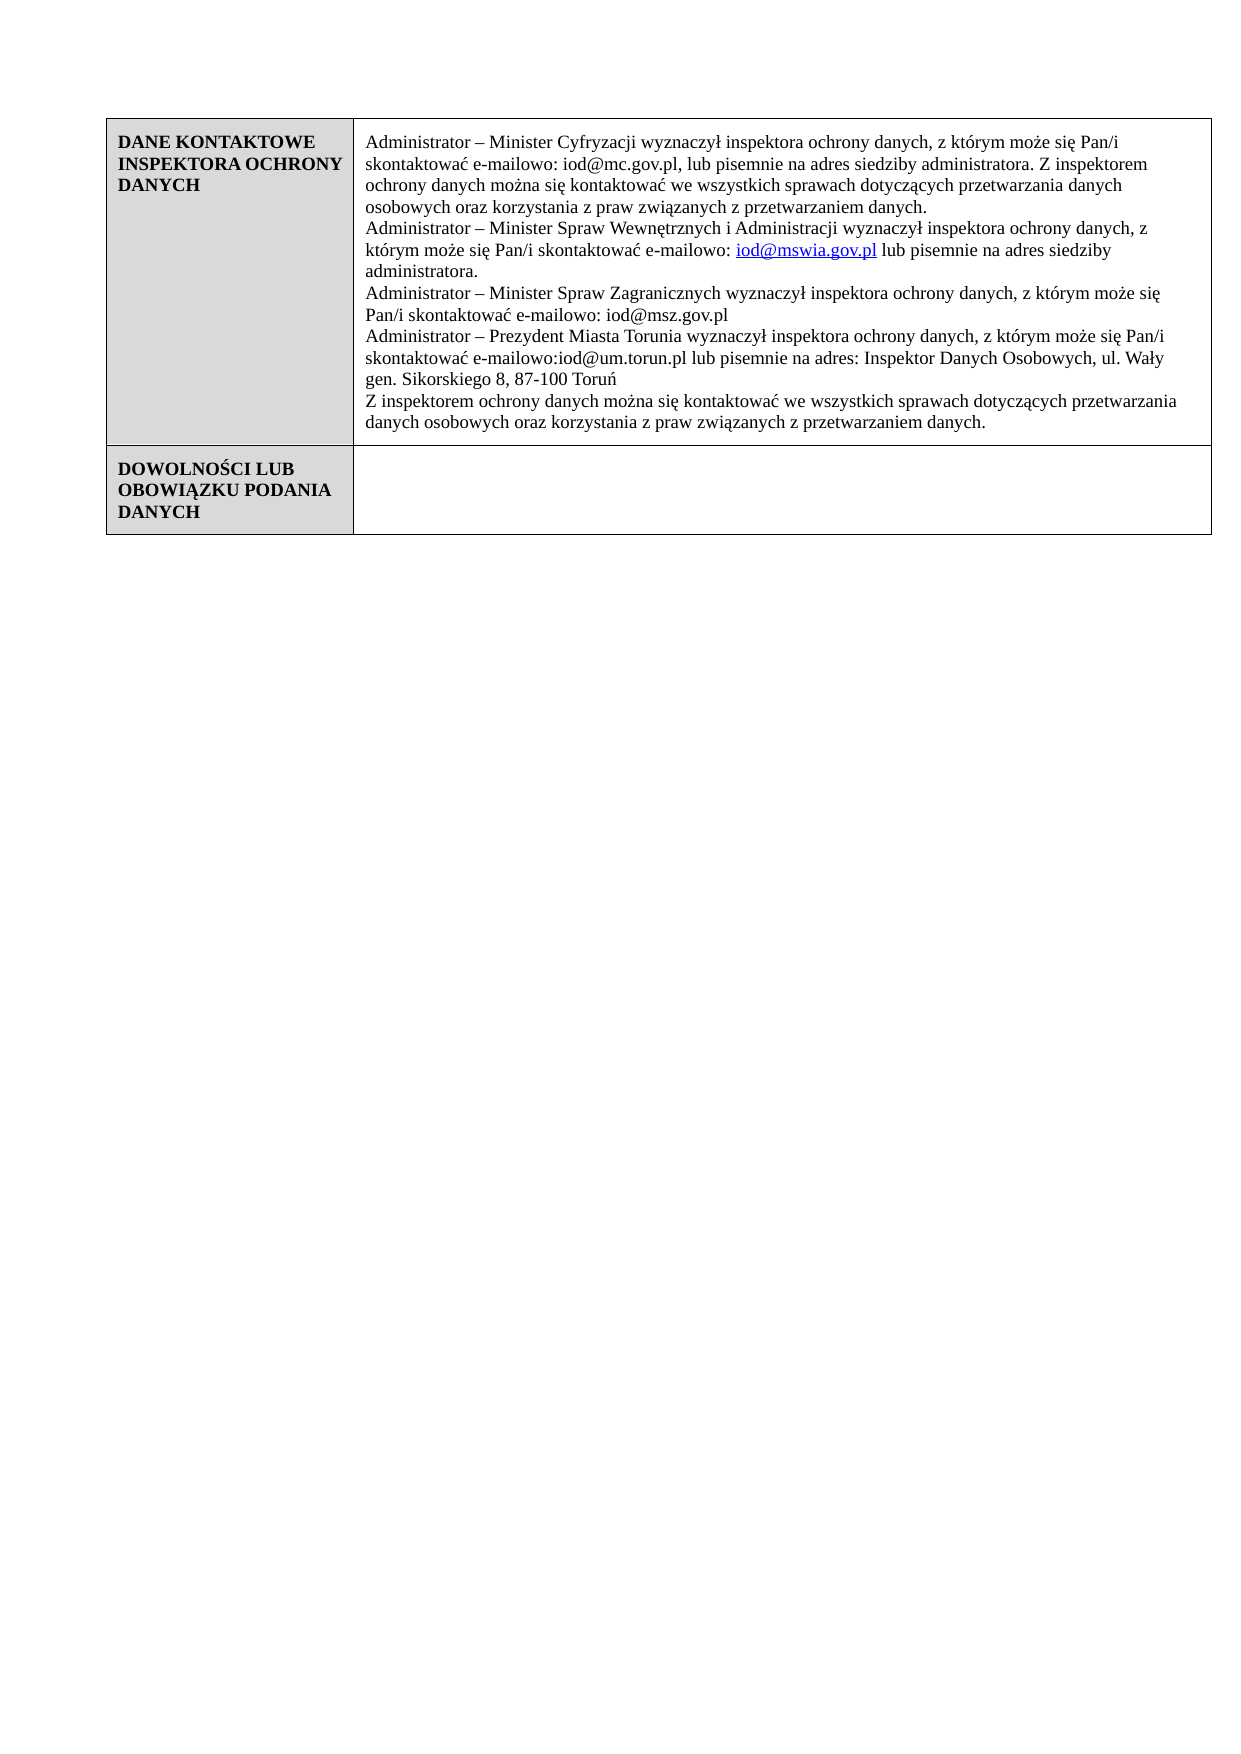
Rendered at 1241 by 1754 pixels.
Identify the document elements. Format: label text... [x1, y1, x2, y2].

table_cell DOWOLNOŚCI LUB OBOWIĄZKU PODANIA DANYCH [107, 446, 353, 534]
table_header DANE KONTAKTOWE INSPEKTORA OCHRONY DANYCH [107, 119, 353, 444]
table_cell [354, 446, 1211, 534]
table_header Administrator – Minister Cyfryzacji wyznaczył inspektora ochrony danych, z którym może się Pan/i skontaktować e-mailowo: iod@mc.gov.pl, lub pisemnie na adres siedziby administratora. Z inspektorem ochrony danych można się kontaktować we wszystkich sprawach dotyczących przetwarzania danych osobowych oraz korzystania z praw związanych z przetwarzaniem danych. Administrator – Minister Spraw Wewnętrznych i Administracji wyznaczył inspektora ochrony danych, z którym może się Pan/i skontaktować e-mailowo: iod@mswia.gov.pl lub pisemnie na adres siedziby administratora. Administrator – Minister Spraw Zagranicznych wyznaczył inspektora ochrony danych, z którym może się Pan/i skontaktować e-mailowo: iod@msz.gov.pl Administrator – Prezydent Miasta Torunia wyznaczył inspektora ochrony danych, z którym może się Pan/i skontaktować e-mailowo:iod@um.torun.pl lub pisemnie na adres: Inspektor Danych Osobowych, ul. Wały gen. Sikorskiego 8, 87-100 Toruń Z inspektorem ochrony danych można się kontaktować we wszystkich sprawach dotyczących przetwarzania danych osobowych oraz korzystania z praw związanych z przetwarzaniem danych. [354, 119, 1211, 444]
